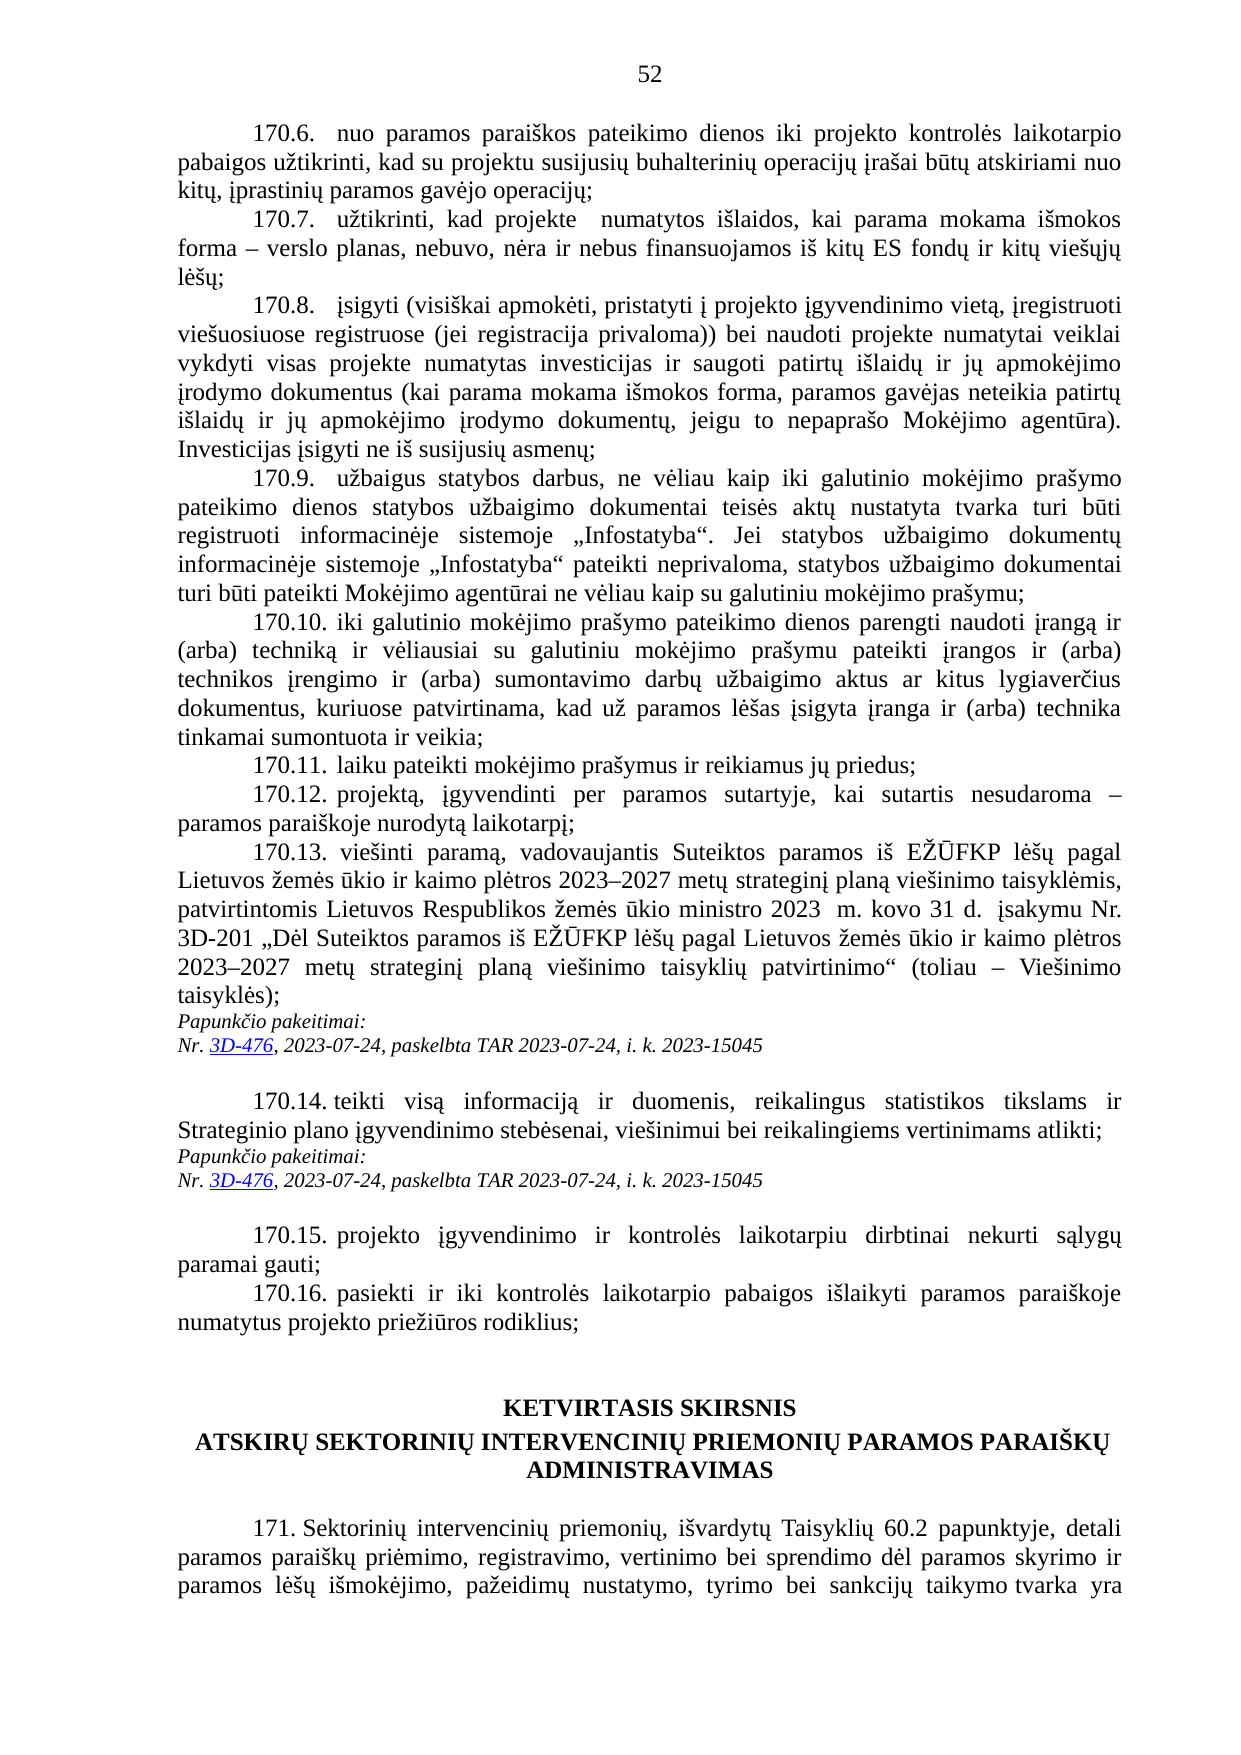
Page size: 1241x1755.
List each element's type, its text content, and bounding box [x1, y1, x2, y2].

text 170.11. laiku pateikti mokėjimo prašymus ir reikiamus jų priedus; [177, 751, 1122, 779]
text 170.12. projektą, įgyvendinti per paramos sutartyje, kai sutartis nesudaroma – paramos paraiškoje nurodytą laikotarpį; [177, 779, 1122, 837]
text 170.8. įsigyti (visiškai apmokėti, pristatyti į projekto įgyvendinimo vietą, įregistruoti viešuosiuose registruose (jei registracija privaloma)) bei naudoti projekte numatytai veiklai vykdyti visas projekte numatytas investicijas ir saugoti patirtų išlaidų ir jų apmokėjimo įrodymo dokumentus (kai parama mokama išmokos forma, paramos gavėjas neteikia patirtų išlaidų ir jų apmokėjimo įrodymo dokumentų, jeigu to nepaprašo Mokėjimo agentūra). Investicijas įsigyti ne iš susijusių asmenų; [177, 291, 1122, 463]
text 170.6. nuo paramos paraiškos pateikimo dienos iki projekto kontrolės laikotarpio pabaigos užtikrinti, kad su projektu susijusių buhalterinių operacijų įrašai būtų atskiriami nuo kitų, įprastinių paramos gavėjo operacijų; [177, 118, 1122, 204]
text 170.7. užtikrinti, kad projekte numatytos išlaidos, kai parama mokama išmokos forma – verslo planas, nebuvo, nėra ir nebus finansuojamos iš kitų ES fondų ir kitų viešųjų lėšų; [177, 204, 1122, 291]
text Nr. 3D-476, 2023-07-24, paskelbta TAR 2023-07-24, i. k. 2023-15045 [177, 1168, 1122, 1192]
text 170.16. pasiekti ir iki kontrolės laikotarpio pabaigos išlaikyti paramos paraiškoje numatytus projekto priežiūros rodiklius; [177, 1278, 1122, 1336]
text 170.9. užbaigus statybos darbus, ne vėliau kaip iki galutinio mokėjimo prašymo pateikimo dienos statybos užbaigimo dokumentai teisės aktų nustatyta tvarka turi būti registruoti informacinėje sistemoje „Infostatyba“. Jei statybos užbaigimo dokumentų informacinėje sistemoje „Infostatyba“ pateikti neprivaloma, statybos užbaigimo dokumentai turi būti pateikti Mokėjimo agentūrai ne vėliau kaip su galutiniu mokėjimo prašymu; [177, 463, 1122, 607]
text Papunkčio pakeitimai: [177, 1009, 1122, 1033]
subtitle KETVIRTASIS SKIRSNIS [177, 1393, 1122, 1422]
text 171. Sektorinių intervencinių priemonių, išvardytų Taisyklių 60.2 papunktyje, detali paramos paraiškų priėmimo, registravimo, vertinimo bei sprendimo dėl paramos skyrimo ir paramos lėšų išmokėjimo, pažeidimų nustatymo, tyrimo bei sankcijų taikymo tvarka yra [177, 1513, 1122, 1599]
text 170.10. iki galutinio mokėjimo prašymo pateikimo dienos parengti naudoti įrangą ir (arba) techniką ir vėliausiai su galutiniu mokėjimo prašymu pateikti įrangos ir (arba) technikos įrengimo ir (arba) sumontavimo darbų užbaigimo aktus ar kitus lygiaverčius dokumentus, kuriuose patvirtinama, kad už paramos lėšas įsigyta įranga ir (arba) technika tinkamai sumontuota ir veikia; [177, 607, 1122, 751]
text 170.14. teikti visą informaciją ir duomenis, reikalingus statistikos tikslams ir Strateginio plano įgyvendinimo stebėsenai, viešinimui bei reikalingiems vertinimams atlikti; [177, 1086, 1122, 1144]
text 170.13. viešinti paramą, vadovaujantis Suteiktos paramos iš EŽŪFKP lėšų pagal Lietuvos žemės ūkio ir kaimo plėtros 2023–2027 metų strateginį planą viešinimo taisyklėmis, patvirtintomis Lietuvos Respublikos žemės ūkio ministro 2023 m. kovo 31 d. įsakymu Nr. 3D-201 „Dėl Suteiktos paramos iš EŽŪFKP lėšų pagal Lietuvos žemės ūkio ir kaimo plėtros 2023–2027 metų strateginį planą viešinimo taisyklių patvirtinimo“ (toliau – Viešinimo taisyklės); [177, 837, 1122, 1009]
text Papunkčio pakeitimai: [177, 1144, 1122, 1168]
subtitle ATSKIRŲ SEKTORINIŲ INTERVENCINIŲ PRIEMONIŲ PARAMOS PARAIŠKŲ ADMINISTRAVIMAS [177, 1427, 1122, 1484]
text 170.15. projekto įgyvendinimo ir kontrolės laikotarpiu dirbtinai nekurti sąlygų paramai gauti; [177, 1221, 1122, 1278]
text Nr. 3D-476, 2023-07-24, paskelbta TAR 2023-07-24, i. k. 2023-15045 [177, 1033, 1122, 1057]
